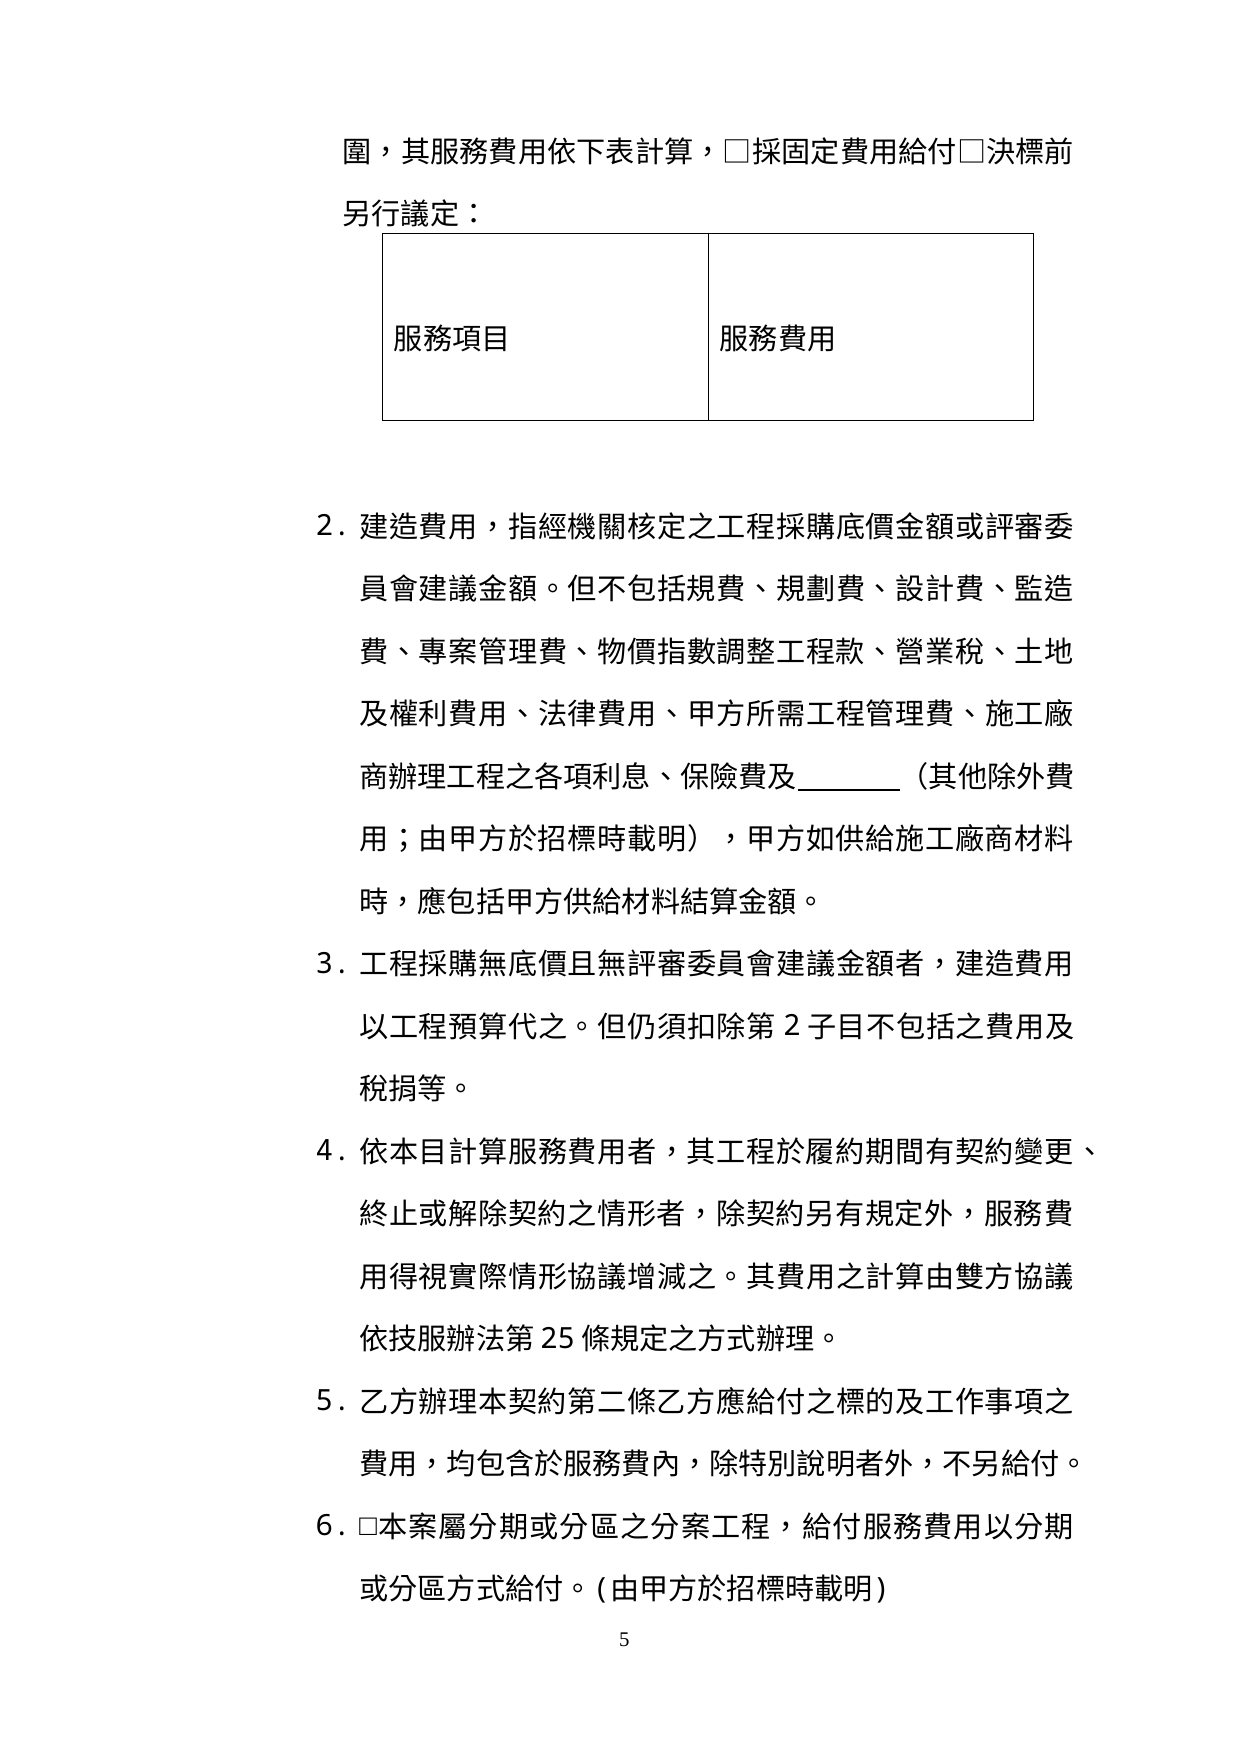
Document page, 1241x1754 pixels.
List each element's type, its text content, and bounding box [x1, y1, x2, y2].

table_header 服務項目 [383, 234, 708, 420]
list 依本目計算服務費用者，其工程於履約期間有契約變更、終止或解除契約之情形者，除契約另有規定外，服務費用得視實際情形協議增減之。其費用之計算由雙方協議依技服辦法第25條規定之方式辦理。 [315, 1108, 1075, 1358]
list 乙方辦理本契約第二條乙方應給付之標的及工作事項之費用，均包含於服務費內，除特別說明者外，不另給付。 [315, 1358, 1075, 1483]
table_header 服務費用 [709, 234, 1033, 420]
text 圍，其服務費用依下表計算，□採固定費用給付□決標前另行議定： [342, 108, 1075, 233]
list 建造費用，指經機關核定之工程採購底價金額或評審委員會建議金額。但不包括規費、規劃費、設計費、監造費、專案管理費、物價指數調整工程款、營業稅、土地及權利費用、法律費用、甲方所需工程管理費、施工廠商辦理工程之各項利息、保險費及 （其他除外費用；由甲方於招標時載明），甲方如供給施工廠商材料時，應包括甲方供給材料結算金額。 [315, 483, 1075, 920]
list 工程採購無底價且無評審委員會建議金額者，建造費用以工程預算代之。但仍須扣除第2子目不包括之費用及稅捐等。 [315, 920, 1075, 1108]
list □本案屬分期或分區之分案工程，給付服務費用以分期或分區方式給付。(由甲方於招標時載明) [315, 1483, 1075, 1608]
